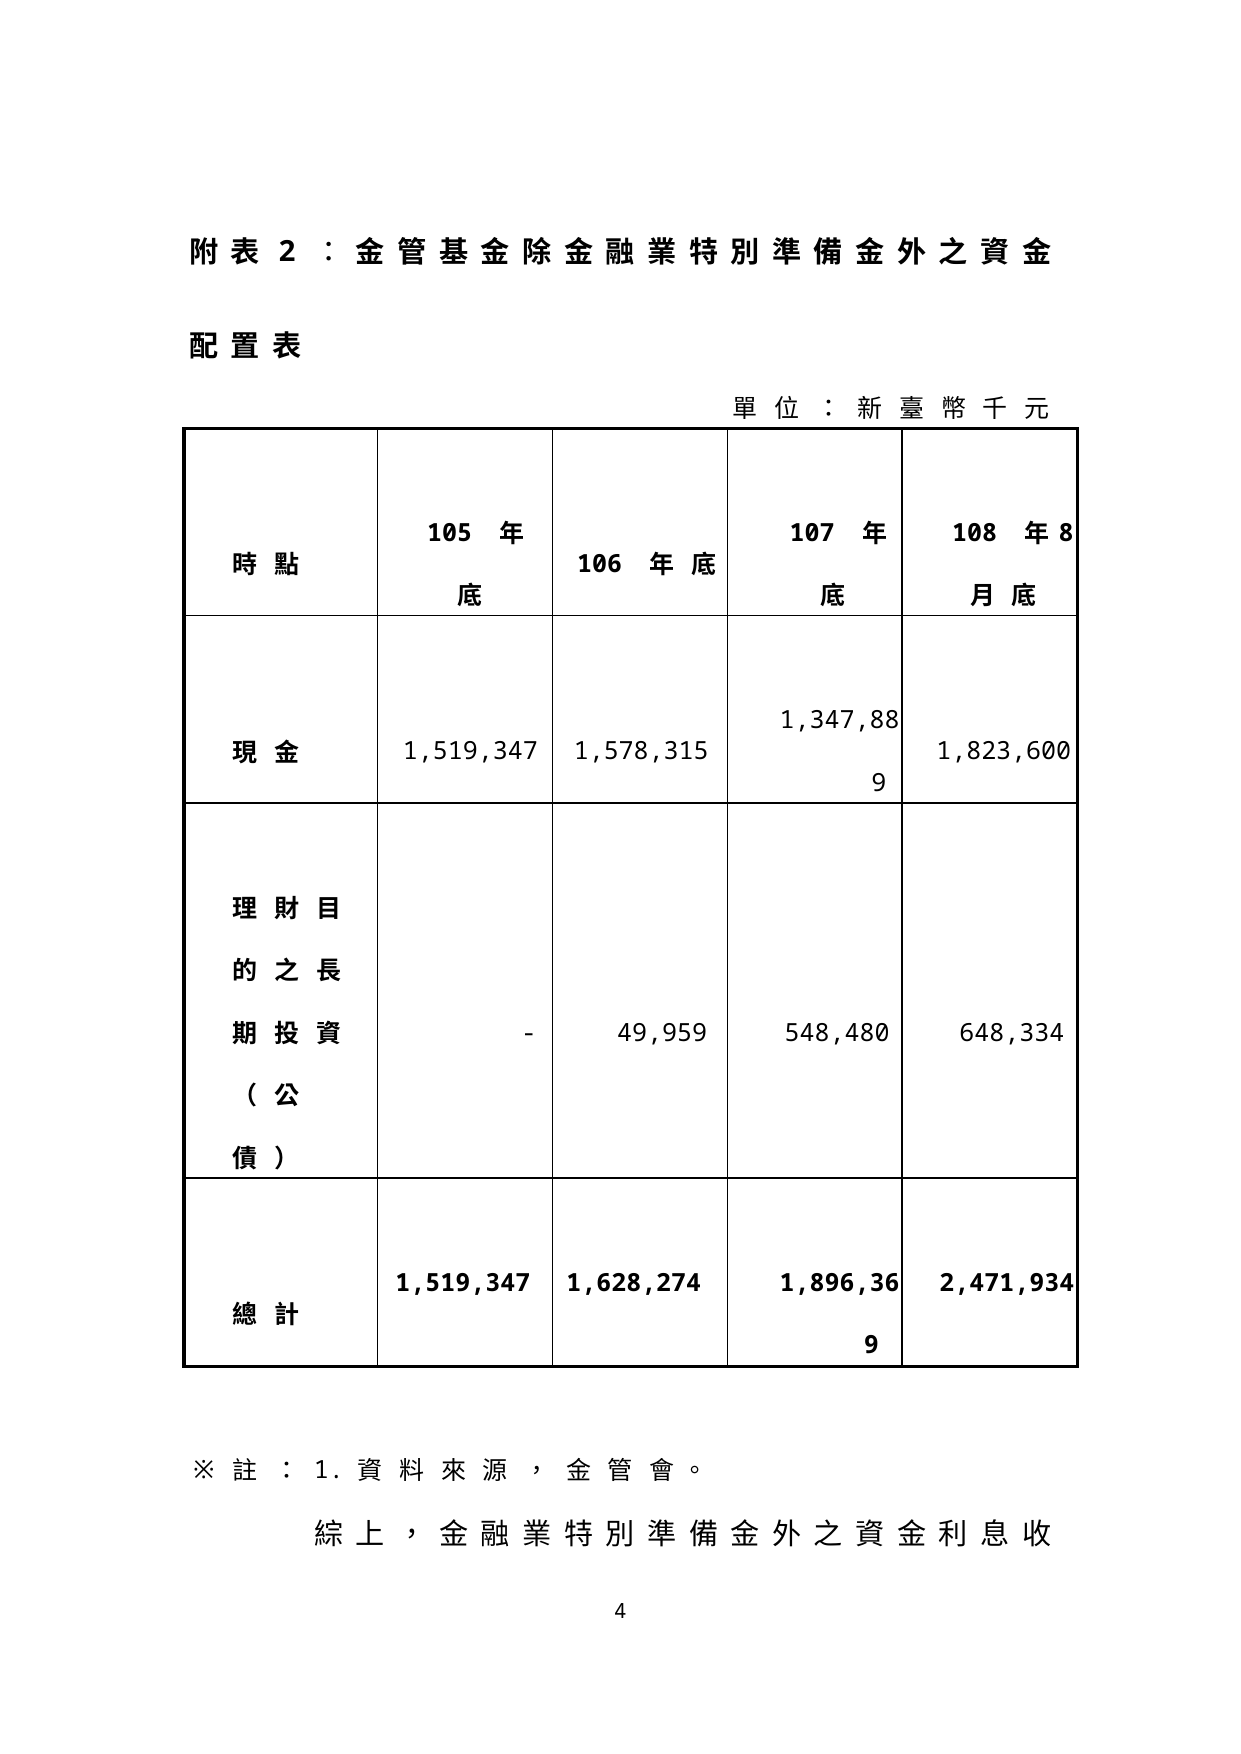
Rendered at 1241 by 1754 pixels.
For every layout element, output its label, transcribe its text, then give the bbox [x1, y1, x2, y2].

table_cell 2,471,934 [903, 1179, 1076, 1365]
table_header 106年底 [553, 430, 727, 615]
table_cell 1,578,315 [553, 616, 727, 802]
table_cell 1,896,369 [728, 1179, 901, 1365]
table_cell 理財目的之長期投資（公債） [186, 804, 377, 1177]
table_cell 1,519,347 [378, 616, 552, 802]
table_cell - [378, 804, 552, 1177]
table_header 時點 [186, 430, 377, 615]
table_header 108年8月底 [903, 430, 1076, 615]
text 綜上，金融業特別準備金外之資金利息收 [242, 1490, 1058, 1552]
text ※註：1.資料來源，金管會。 [183, 1427, 1058, 1490]
text 附表2：金管基金除金融業特別準備金外之資金配置表 [183, 177, 1058, 365]
table_cell 1,519,347 [378, 1179, 552, 1365]
table_cell 1,823,600 [903, 616, 1076, 802]
table_header 107年底 [728, 430, 901, 615]
table_cell 1,347,889 [728, 616, 901, 802]
table_cell 49,959 [553, 804, 727, 1177]
table_cell 548,480 [728, 804, 901, 1177]
table_header 105年底 [378, 430, 552, 615]
table_cell 現金 [186, 616, 377, 802]
table_cell 總計 [186, 1179, 377, 1365]
table_cell 648,334 [903, 804, 1076, 1177]
text 單位：新臺幣千元 [183, 365, 1058, 427]
table_cell 1,628,274 [553, 1179, 727, 1365]
